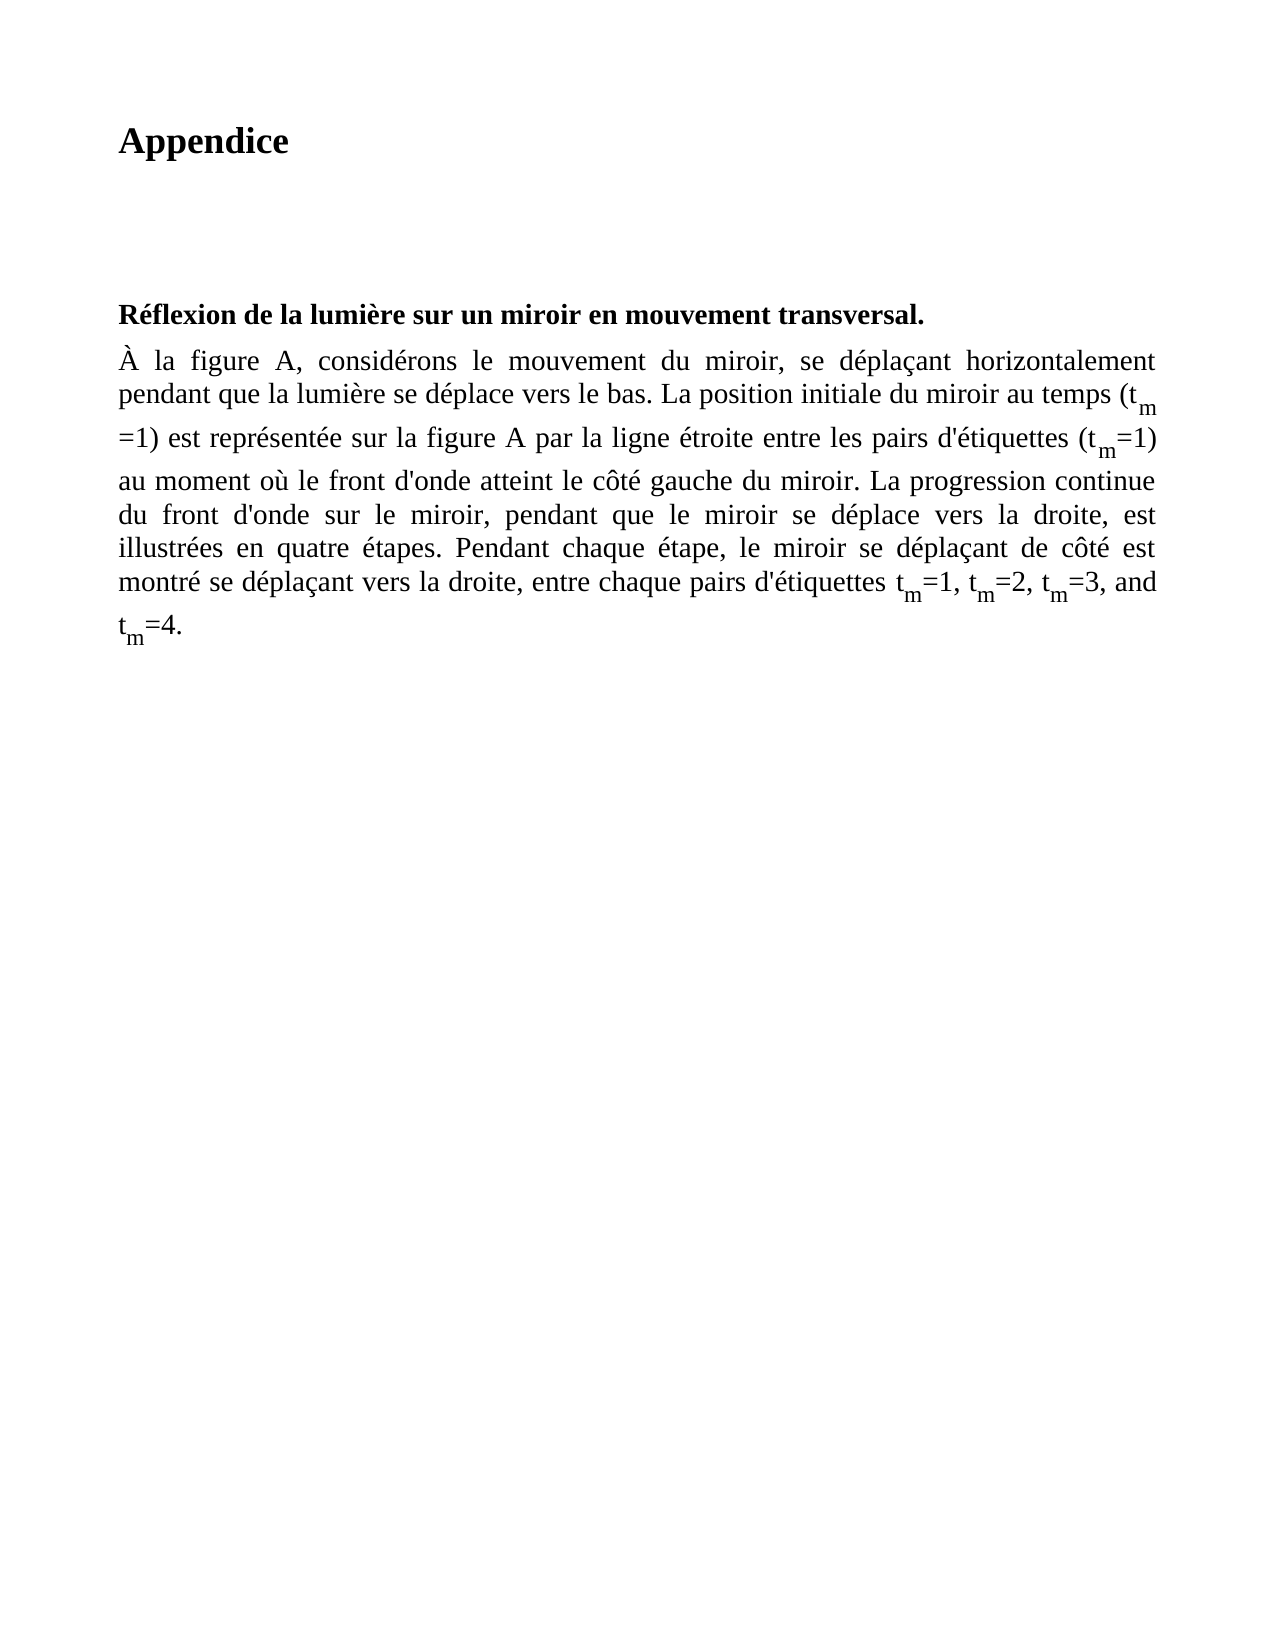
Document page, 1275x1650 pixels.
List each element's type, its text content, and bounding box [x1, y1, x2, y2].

text À la figure A, considérons le mouvement du miroir, se déplaçant horizontalement pendant que la lumière se déplace vers le bas. La position initiale du miroir au temps (tm =1) est représentée sur la figure A par la ligne étroite entre les pairs d'étiquettes (tm=1) au moment où le front d'onde atteint le côté gauche du miroir. La progression continue du front d'onde sur le miroir, pendant que le miroir se déplace vers la droite, est illustrées en quatre étapes. Pendant chaque étape, le miroir se déplaçant de côté est montré se déplaçant vers la droite, entre chaque pairs d'étiquettes tm=1, tm=2, tm=3, and tm=4. [118, 343, 1157, 651]
text Appendice [118, 118, 1157, 161]
text Réflexion de la lumière sur un miroir en mouvement transversal. [118, 297, 1157, 331]
